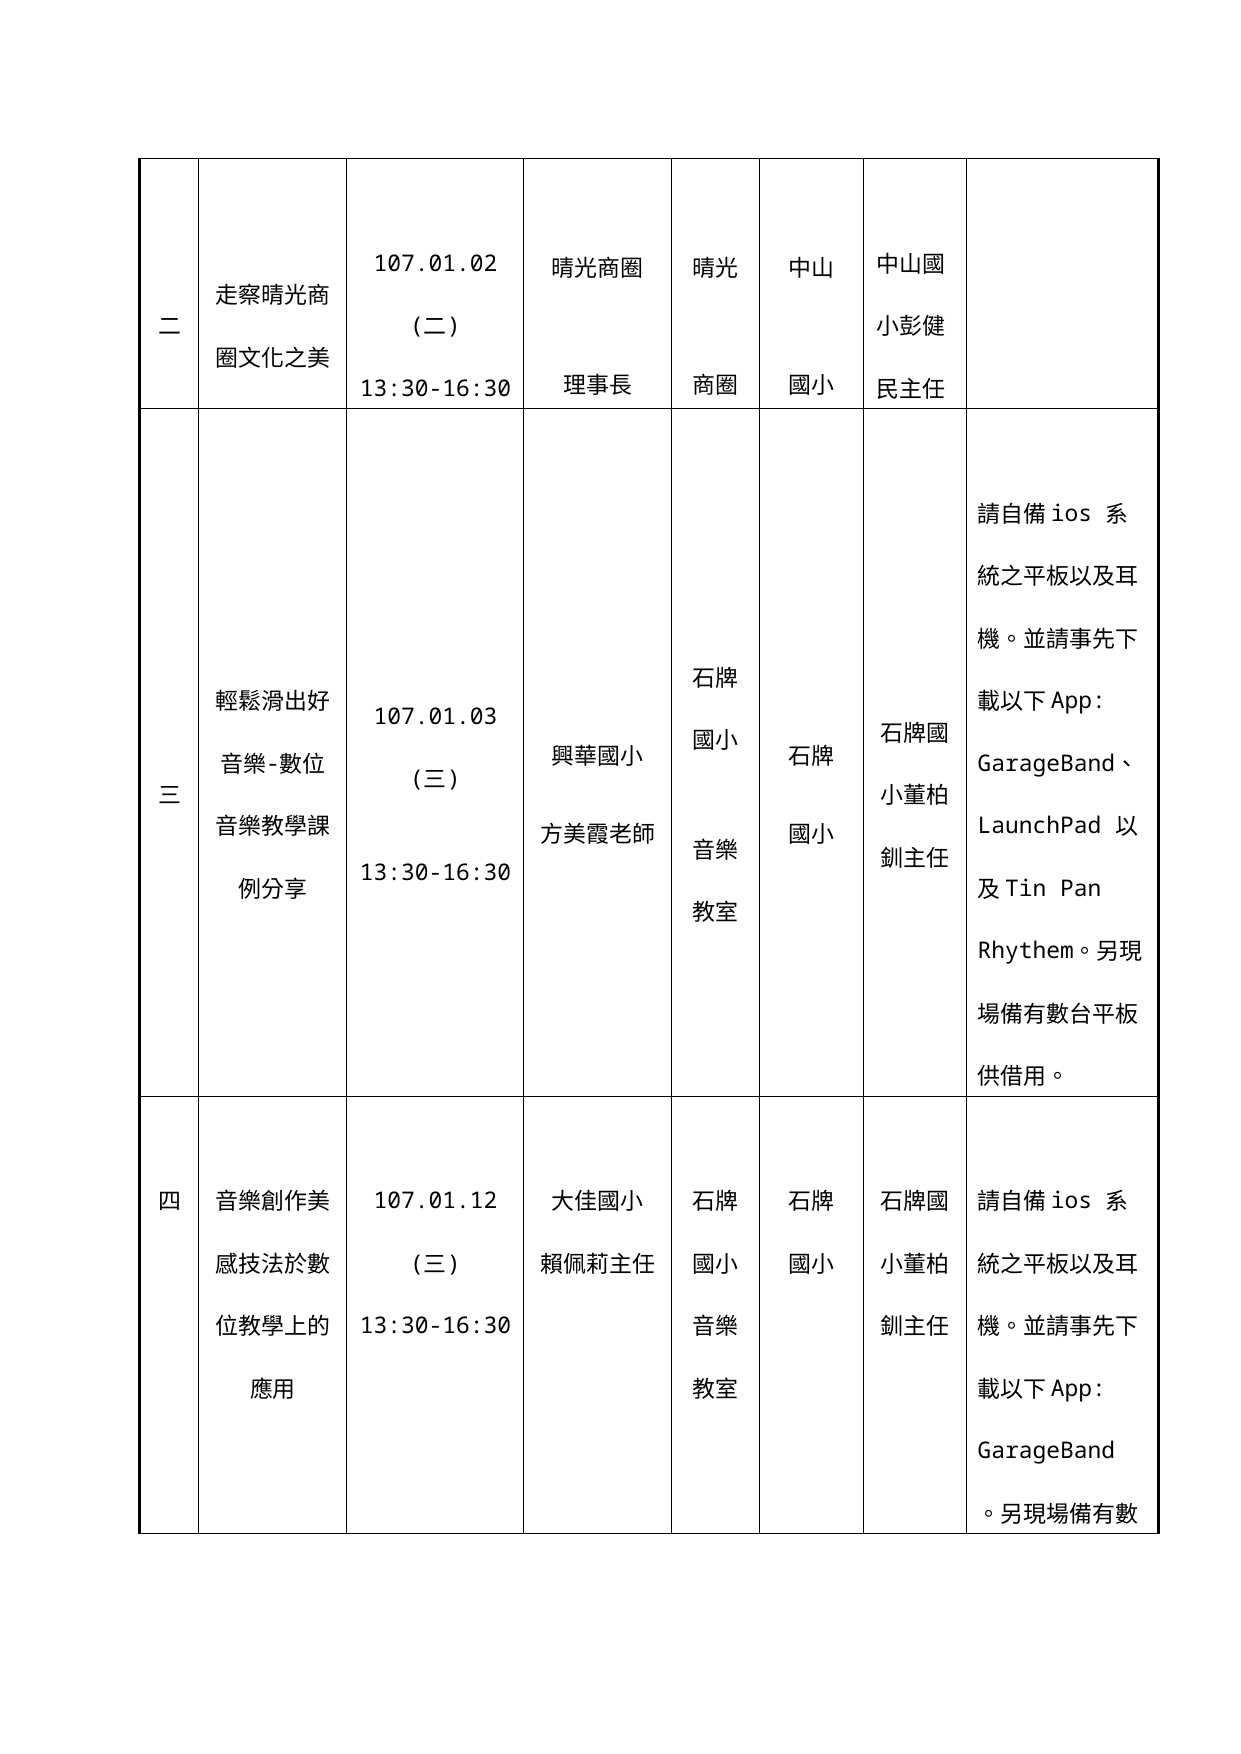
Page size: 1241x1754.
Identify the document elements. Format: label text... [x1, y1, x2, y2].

table_cell 晴光商圈 理事長 [524, 159, 671, 408]
table_cell 走察晴光商圈文化之美 [199, 159, 346, 408]
table_cell 石牌國小董柏釧主任 [864, 409, 966, 1096]
table_cell 中山 國小 [760, 159, 863, 408]
table_cell 石牌 國小 音樂 教室 [672, 1097, 759, 1533]
table_cell 音樂創作美感技法於數位教學上的應用 [199, 1097, 346, 1533]
table_cell 晴光 商圈 [672, 159, 759, 408]
table_cell 請自備ios 系統之平板以及耳機。並請事先下載以下App: GarageBand、 LaunchPad 以及Tin Pan Rhythem。另現場備有數台平板供借用。 [967, 409, 1157, 1096]
table_cell 大佳國小 賴佩莉主任 [524, 1097, 671, 1533]
table_cell 石牌國小董柏釧主任 [864, 1097, 966, 1533]
table_cell 石牌 國小 [760, 1097, 863, 1533]
table_cell 107.01.02(二) 13:30-16:30 [347, 159, 523, 408]
table_cell 興華國小 方美霞老師 [524, 409, 671, 1096]
table_cell 中山國小彭健民主任 [864, 159, 966, 408]
table_cell 石牌 國小 [760, 409, 863, 1096]
table_cell 四 [141, 1097, 198, 1533]
table_cell 二 [141, 159, 198, 408]
table_cell 石牌 國小 音樂 教室 [672, 409, 759, 1096]
table_cell [967, 159, 1157, 408]
table_cell 107.01.03(三) 13:30-16:30 [347, 409, 523, 1096]
table_cell 輕鬆滑出好音樂-數位音樂教學課例分享 [199, 409, 346, 1096]
table_cell 107.01.12(三) 13:30-16:30 [347, 1097, 523, 1533]
table_cell 三 [141, 409, 198, 1096]
table_cell 請自備ios 系統之平板以及耳機。並請事先下載以下App: GarageBand 。另現場備有數 [967, 1097, 1157, 1533]
